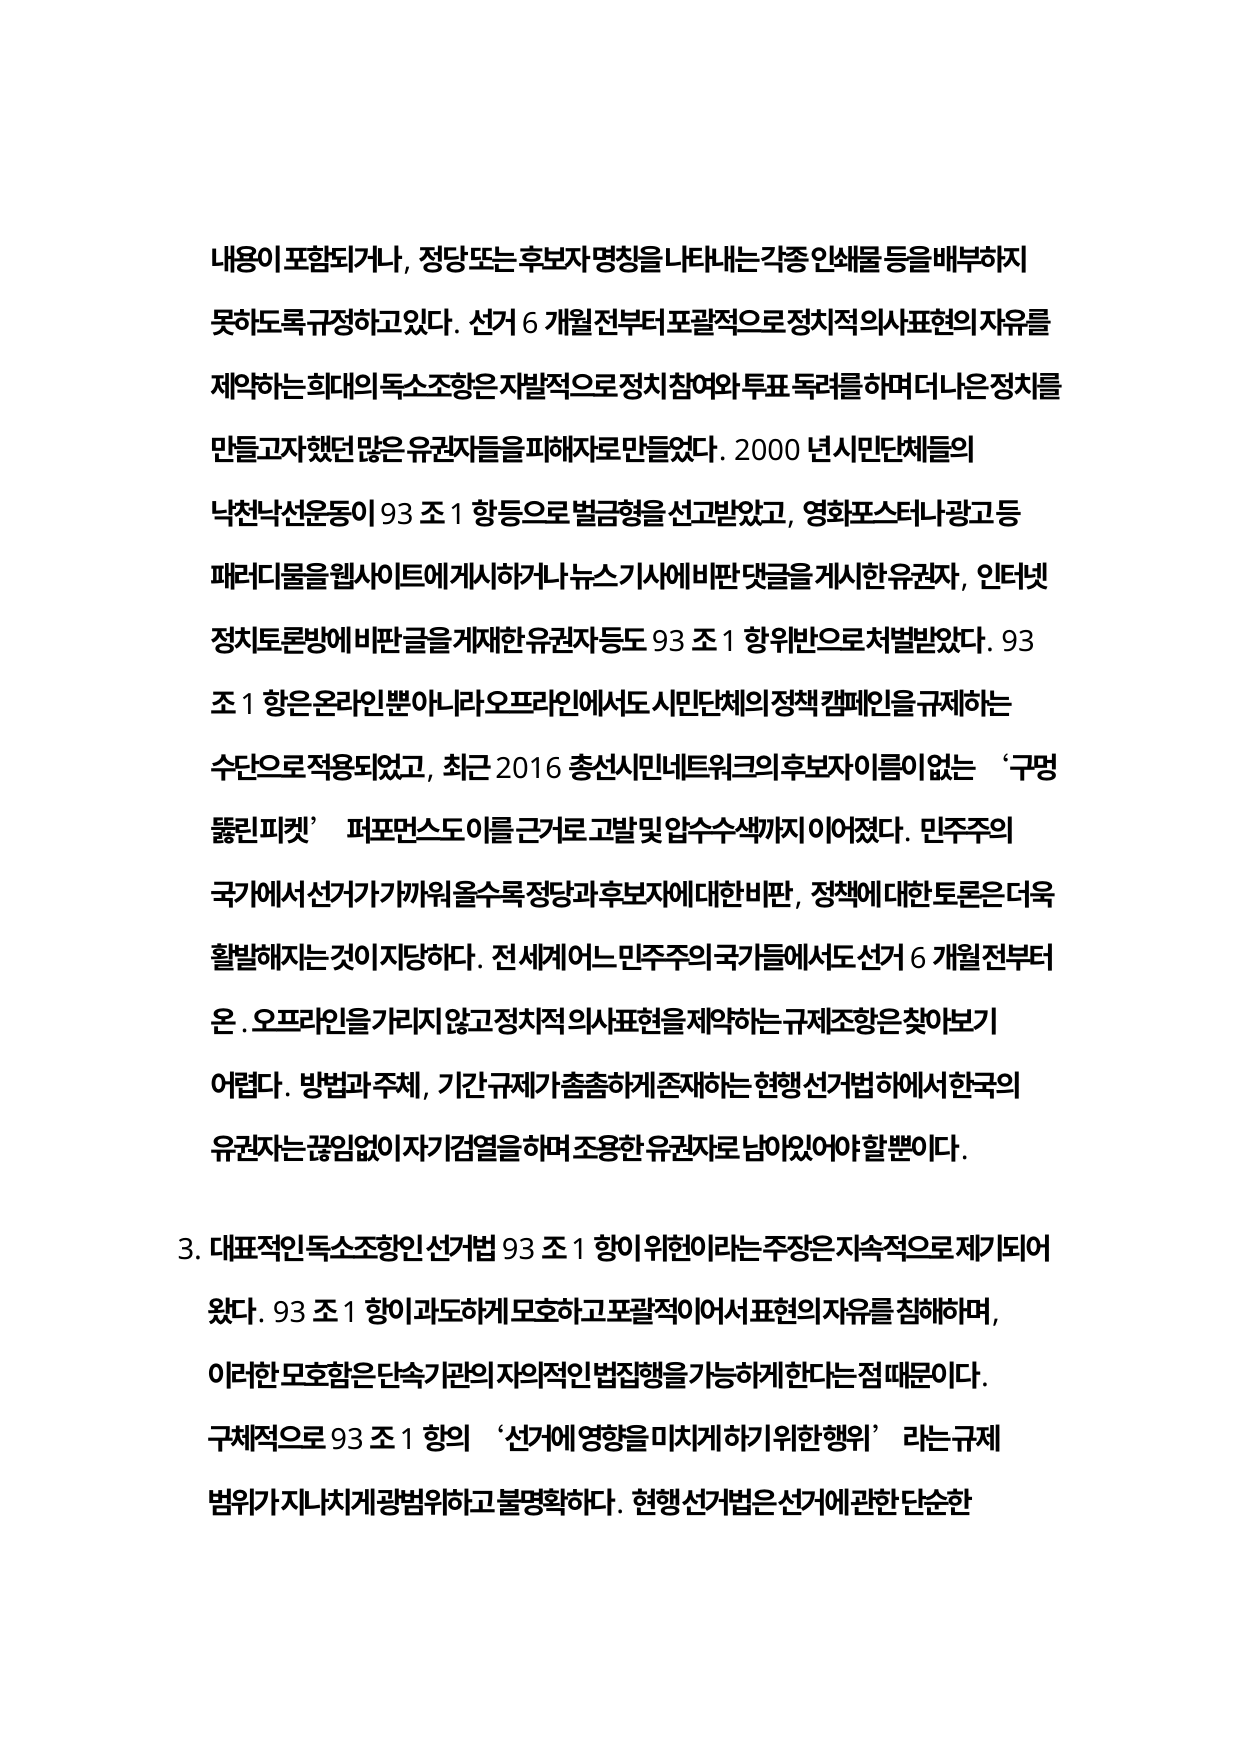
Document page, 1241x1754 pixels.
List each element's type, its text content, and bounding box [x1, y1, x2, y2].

text 내용이 포함되거나, 정당 또는 후보자 명칭을 나타내는 각종 인쇄물 등을 배부하지 못하도록 규정하고 있다. 선거 6개월 전부터 포괄적으로 정치적 의사표현의 자유를 제약하는 희대의 독소조항은 자발적으로 정치 참여와 투표 독려를 하며 더 나은 정치를 만들고자 했던 많은 유권자들을 피해자로 만들었다. 2000년 시민단체들의 낙천낙선운동이 93조 1항 등으로 벌금형을 선고받았고, 영화포스터나 광고 등 패러디물을 웹사이트에 게시하거나 뉴스 기사에 비판 댓글을 게시한 유권자, 인터넷 정치토론방에 비판 글을 게재한 유권자 등도 93조 1항 위반으로 처벌받았다. 93조 1항은 온라인 뿐 아니라 오프라인에서도 시민단체의 정책 캠페인을 규제하는 수단으로 적용되었고, 최근 2016총선시민네트워크의 후보자 이름이 없는 ‘구멍 뚫린 피켓’ 퍼포먼스도 이를 근거로 고발 및 압수수색까지 이어졌다. 민주주의 국가에서 선거가 가까워 올수록 정당과 후보자에 대한 비판, 정책에 대한 토론은 더욱 활발해지는 것이 지당하다. 전 세계 어느 민주주의 국가들에서도 선거 6개월 전부터 온․오프라인을 가리지 않고 정치적 의사표현을 제약하는 규제조항은 찾아보기 어렵다. 방법과 주체, 기간 규제가 촘촘하게 존재하는 현행 선거법 하에서 한국의 유권자는 끊임없이 자기검열을 하며 조용한 유권자로 남아있어야 할 뿐이다. [177, 236, 1063, 1168]
text 3. 대표적인 독소조항인 선거법 93조 1항이 위헌이라는 주장은 지속적으로 제기되어 왔다. 93조 1항이 과도하게 모호하고 포괄적이어서 표현의 자유를 침해하며, 이러한 모호함은 단속기관의 자의적인 법집행을 가능하게 한다는 점 때문이다. 구체적으로 93조 1항의 ‘선거에 영향을 미치게 하기 위한 행위’라는 규제 범위가 지나치게 광범위하고 불명확하다. 현행 선거법은 선거에 관한 단순한 [177, 1225, 1063, 1522]
